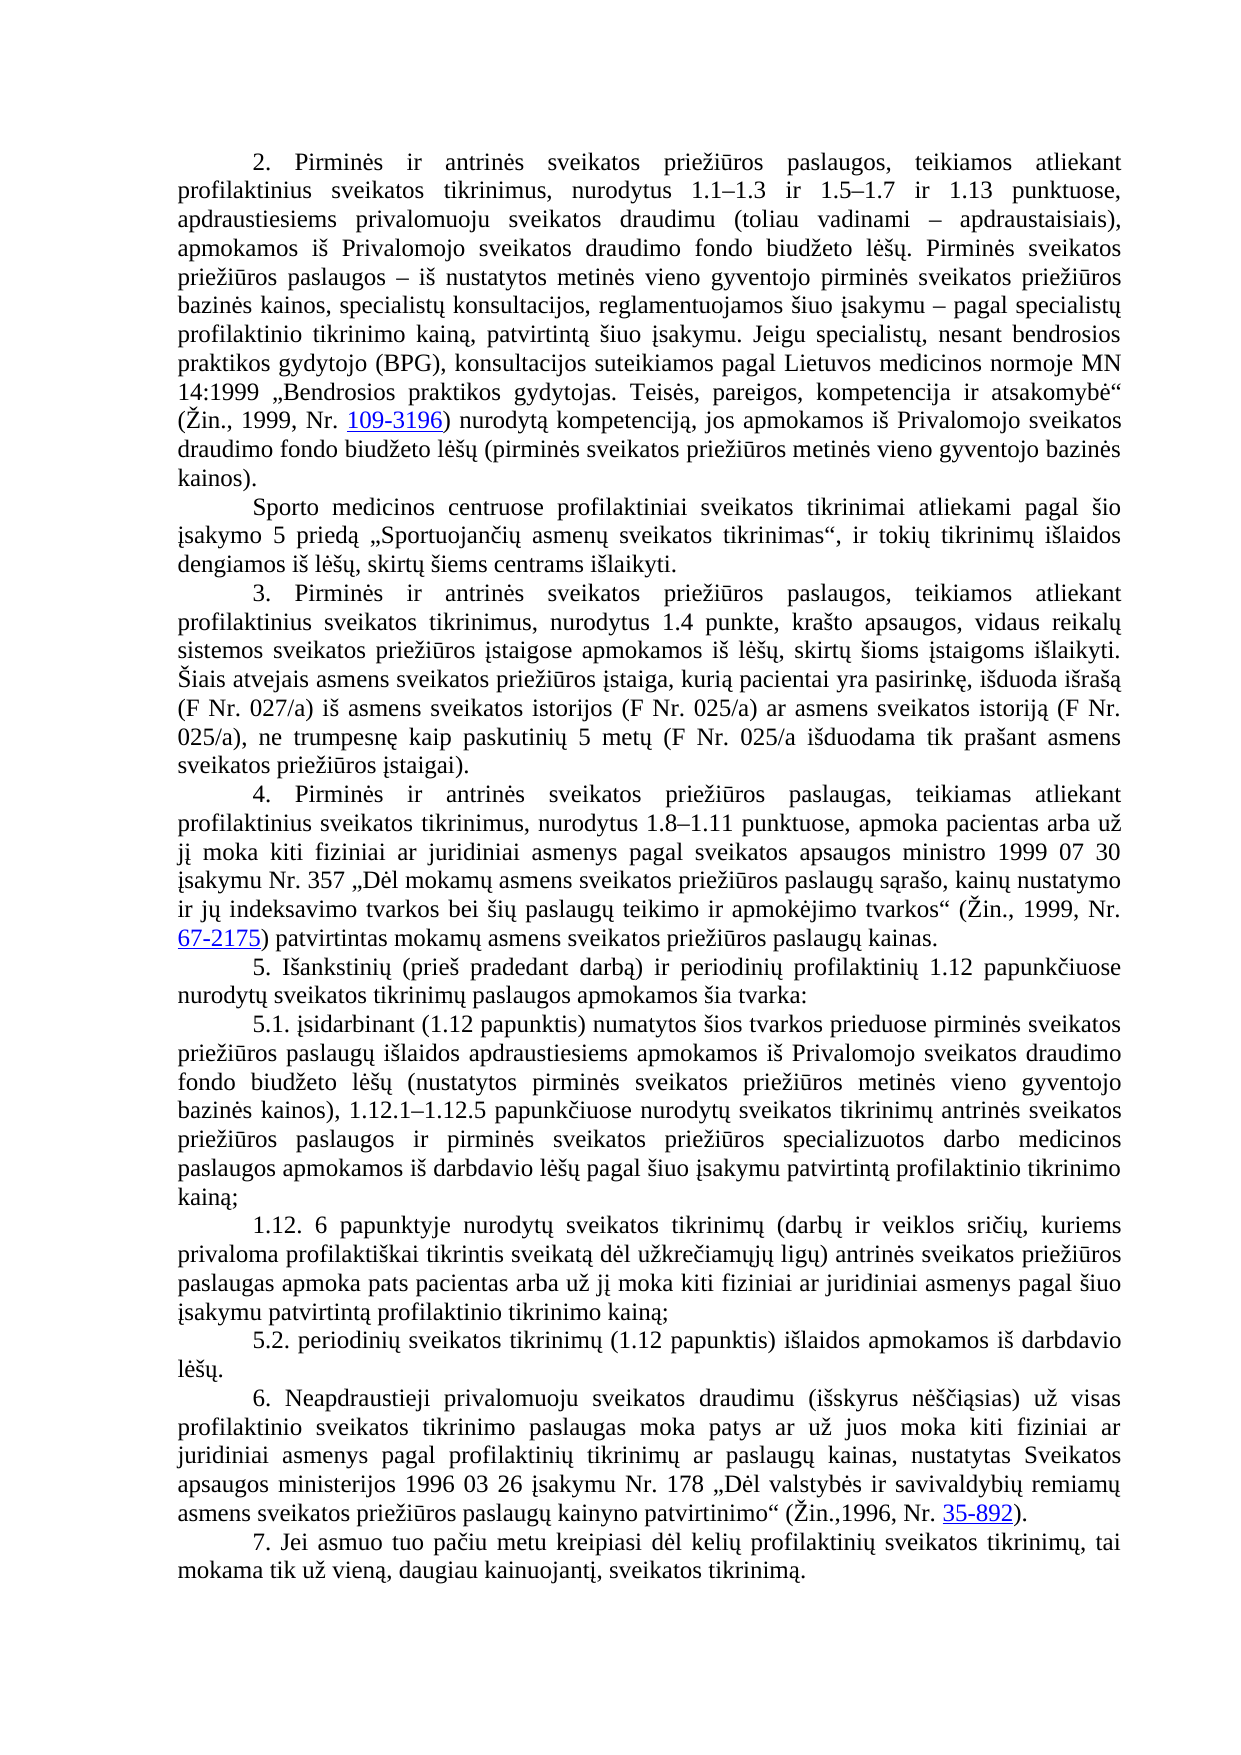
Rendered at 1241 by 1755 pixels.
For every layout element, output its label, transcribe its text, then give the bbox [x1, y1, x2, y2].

text 7. Jei asmuo tuo pačiu metu kreipiasi dėl kelių profilaktinių sveikatos tikrinimų, tai mokama tik už vieną, daugiau kainuojantį, sveikatos tikrinimą. [177, 1527, 1122, 1584]
text 1.12. 6 papunktyje nurodytų sveikatos tikrinimų (darbų ir veiklos sričių, kuriems privaloma profilaktiškai tikrintis sveikatą dėl užkrečiamųjų ligų) antrinės sveikatos priežiūros paslaugas apmoka pats pacientas arba už jį moka kiti fiziniai ar juridiniai asmenys pagal šiuo įsakymu patvirtintą profilaktinio tikrinimo kainą; [177, 1211, 1122, 1326]
text 5. Išankstinių (prieš pradedant darbą) ir periodinių profilaktinių 1.12 papunkčiuose nurodytų sveikatos tikrinimų paslaugos apmokamos šia tvarka: [177, 952, 1122, 1009]
text 4. Pirminės ir antrinės sveikatos priežiūros paslaugas, teikiamas atliekant profilaktinius sveikatos tikrinimus, nurodytus 1.8–1.11 punktuose, apmoka pacientas arba už jį moka kiti fiziniai ar juridiniai asmenys pagal sveikatos apsaugos ministro 1999 07 30 įsakymu Nr. 357 „Dėl mokamų asmens sveikatos priežiūros paslaugų sąrašo, kainų nustatymo ir jų indeksavimo tvarkos bei šių paslaugų teikimo ir apmokėjimo tvarkos“ (Žin., 1999, Nr. 67-2175) patvirtintas mokamų asmens sveikatos priežiūros paslaugų kainas. [177, 779, 1122, 952]
text 6. Neapdraustieji privalomuoju sveikatos draudimu (išskyrus nėščiąsias) už visas profilaktinio sveikatos tikrinimo paslaugas moka patys ar už juos moka kiti fiziniai ar juridiniai asmenys pagal profilaktinių tikrinimų ar paslaugų kainas, nustatytas Sveikatos apsaugos ministerijos 1996 03 26 įsakymu Nr. 178 „Dėl valstybės ir savivaldybių remiamų asmens sveikatos priežiūros paslaugų kainyno patvirtinimo“ (Žin.,1996, Nr. 35-892). [177, 1383, 1122, 1527]
text Sporto medicinos centruose profilaktiniai sveikatos tikrinimai atliekami pagal šio įsakymo 5 priedą „Sportuojančių asmenų sveikatos tikrinimas“, ir tokių tikrinimų išlaidos dengiamos iš lėšų, skirtų šiems centrams išlaikyti. [177, 492, 1122, 578]
text 3. Pirminės ir antrinės sveikatos priežiūros paslaugos, teikiamos atliekant profilaktinius sveikatos tikrinimus, nurodytus 1.4 punkte, krašto apsaugos, vidaus reikalų sistemos sveikatos priežiūros įstaigose apmokamos iš lėšų, skirtų šioms įstaigoms išlaikyti. Šiais atvejais asmens sveikatos priežiūros įstaiga, kurią pacientai yra pasirinkę, išduoda išrašą (F Nr. 027/a) iš asmens sveikatos istorijos (F Nr. 025/a) ar asmens sveikatos istoriją (F Nr. 025/a), ne trumpesnę kaip paskutinių 5 metų (F Nr. 025/a išduodama tik prašant asmens sveikatos priežiūros įstaigai). [177, 578, 1122, 779]
text 2. Pirminės ir antrinės sveikatos priežiūros paslaugos, teikiamos atliekant profilaktinius sveikatos tikrinimus, nurodytus 1.1–1.3 ir 1.5–1.7 ir 1.13 punktuose, apdraustiesiems privalomuoju sveikatos draudimu (toliau vadinami – apdraustaisiais), apmokamos iš Privalomojo sveikatos draudimo fondo biudžeto lėšų. Pirminės sveikatos priežiūros paslaugos – iš nustatytos metinės vieno gyventojo pirminės sveikatos priežiūros bazinės kainos, specialistų konsultacijos, reglamentuojamos šiuo įsakymu – pagal specialistų profilaktinio tikrinimo kainą, patvirtintą šiuo įsakymu. Jeigu specialistų, nesant bendrosios praktikos gydytojo (BPG), konsultacijos suteikiamos pagal Lietuvos medicinos normoje MN 14:1999 „Bendrosios praktikos gydytojas. Teisės, pareigos, kompetencija ir atsakomybė“ (Žin., 1999, Nr. 109-3196) nurodytą kompetenciją, jos apmokamos iš Privalomojo sveikatos draudimo fondo biudžeto lėšų (pirminės sveikatos priežiūros metinės vieno gyventojo bazinės kainos). [177, 147, 1122, 492]
text 5.1. įsidarbinant (1.12 papunktis) numatytos šios tvarkos prieduose pirminės sveikatos priežiūros paslaugų išlaidos apdraustiesiems apmokamos iš Privalomojo sveikatos draudimo fondo biudžeto lėšų (nustatytos pirminės sveikatos priežiūros metinės vieno gyventojo bazinės kainos), 1.12.1–1.12.5 papunkčiuose nurodytų sveikatos tikrinimų antrinės sveikatos priežiūros paslaugos ir pirminės sveikatos priežiūros specializuotos darbo medicinos paslaugos apmokamos iš darbdavio lėšų pagal šiuo įsakymu patvirtintą profilaktinio tikrinimo kainą; [177, 1009, 1122, 1211]
text 5.2. periodinių sveikatos tikrinimų (1.12 papunktis) išlaidos apmokamos iš darbdavio lėšų. [177, 1326, 1122, 1383]
